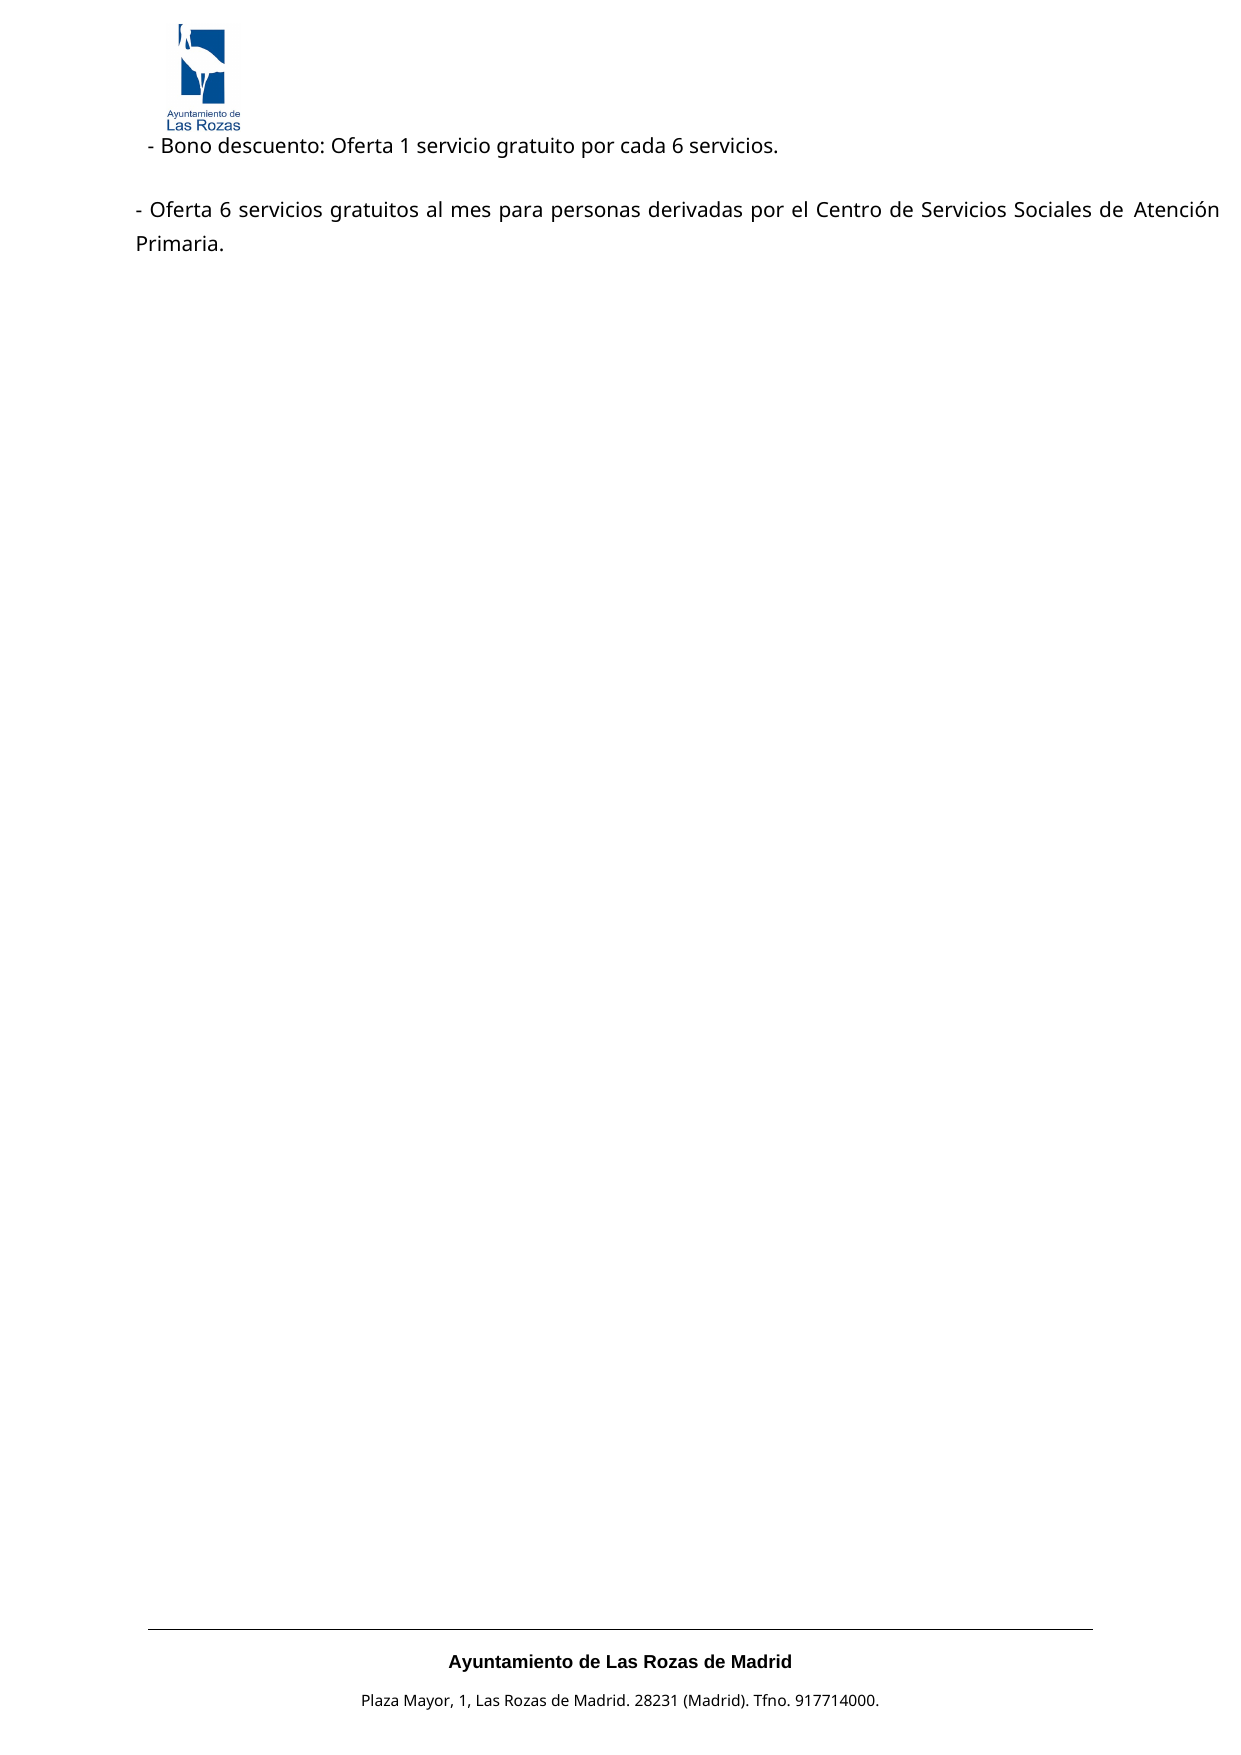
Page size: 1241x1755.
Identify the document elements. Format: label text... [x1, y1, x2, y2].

list Oferta 6 servicios gratuitos al mes para personas derivadas por el Centro de Servicios Sociales de Atención Primaria. [135, 196, 1220, 258]
list Bono descuento: Oferta 1 servicio gratuito por cada 6 servicios. [147, 131, 1220, 160]
